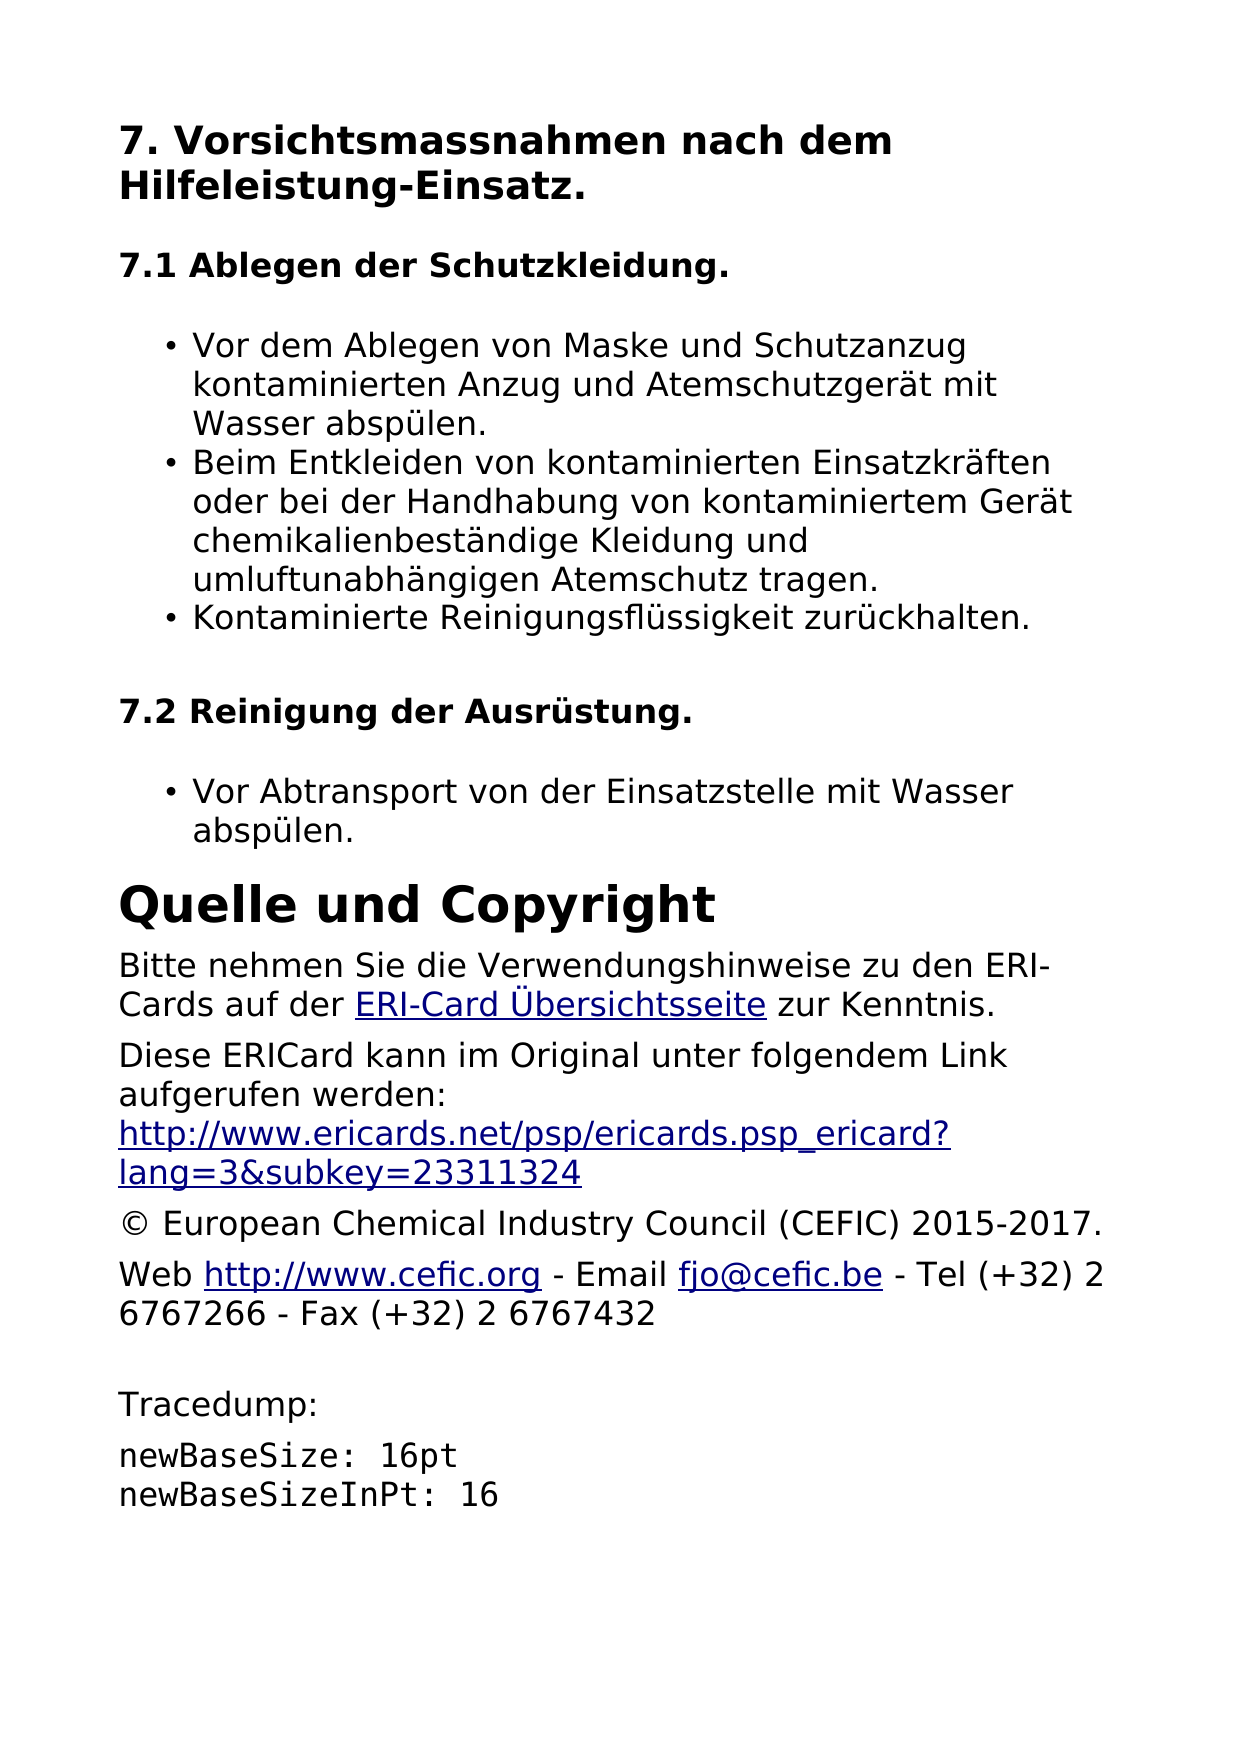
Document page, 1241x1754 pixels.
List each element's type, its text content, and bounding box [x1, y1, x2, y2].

text newBaseSize: 16pt newBaseSizeInPt: 16 [118, 1436, 1122, 1514]
text Tracedump: [118, 1346, 1122, 1424]
list Vor Abtransport von der Einsatzstelle mit Wasser abspülen. [177, 773, 1122, 851]
subtitle 7. Vorsichtsmassnahmen nach dem Hilfeleistung-Einsatz. [118, 118, 1122, 208]
subtitle 7.1 Ablegen der Schutzkleidung. [118, 246, 1122, 285]
text Web http://www.cefic.org - Email fjo@cefic.be - Tel (+32) 2 6767266 - Fax (+32) 2 6767432 [118, 1256, 1122, 1334]
text © European Chemical Industry Council (CEFIC) 2015-2017. [118, 1204, 1122, 1243]
list Beim Entkleiden von kontaminierten Einsatzkräften oder bei der Handhabung von kontaminiertem Gerät chemikalienbeständige Kleidung und umluftunabhängigen Atemschutz tragen. [177, 443, 1122, 599]
text Diese ERICard kann im Original unter folgendem Link aufgerufen werden: http://www.ericards.net/psp/ericards.psp_ericard?lang=3&subkey=23311324 [118, 1037, 1122, 1192]
subtitle 7.2 Reinigung der Ausrüstung. [118, 692, 1122, 731]
subtitle Quelle und Copyright [118, 876, 1122, 934]
text Bitte nehmen Sie die Verwendungshinweise zu den ERI-Cards auf der ERI-Card Übersichtsseite zur Kenntnis. [118, 946, 1122, 1024]
list Kontaminierte Reinigungsflüssigkeit zurückhalten. [177, 599, 1122, 638]
list Vor dem Ablegen von Maske und Schutzanzug kontaminierten Anzug und Atemschutzgerät mit Wasser abspülen. [177, 327, 1122, 443]
